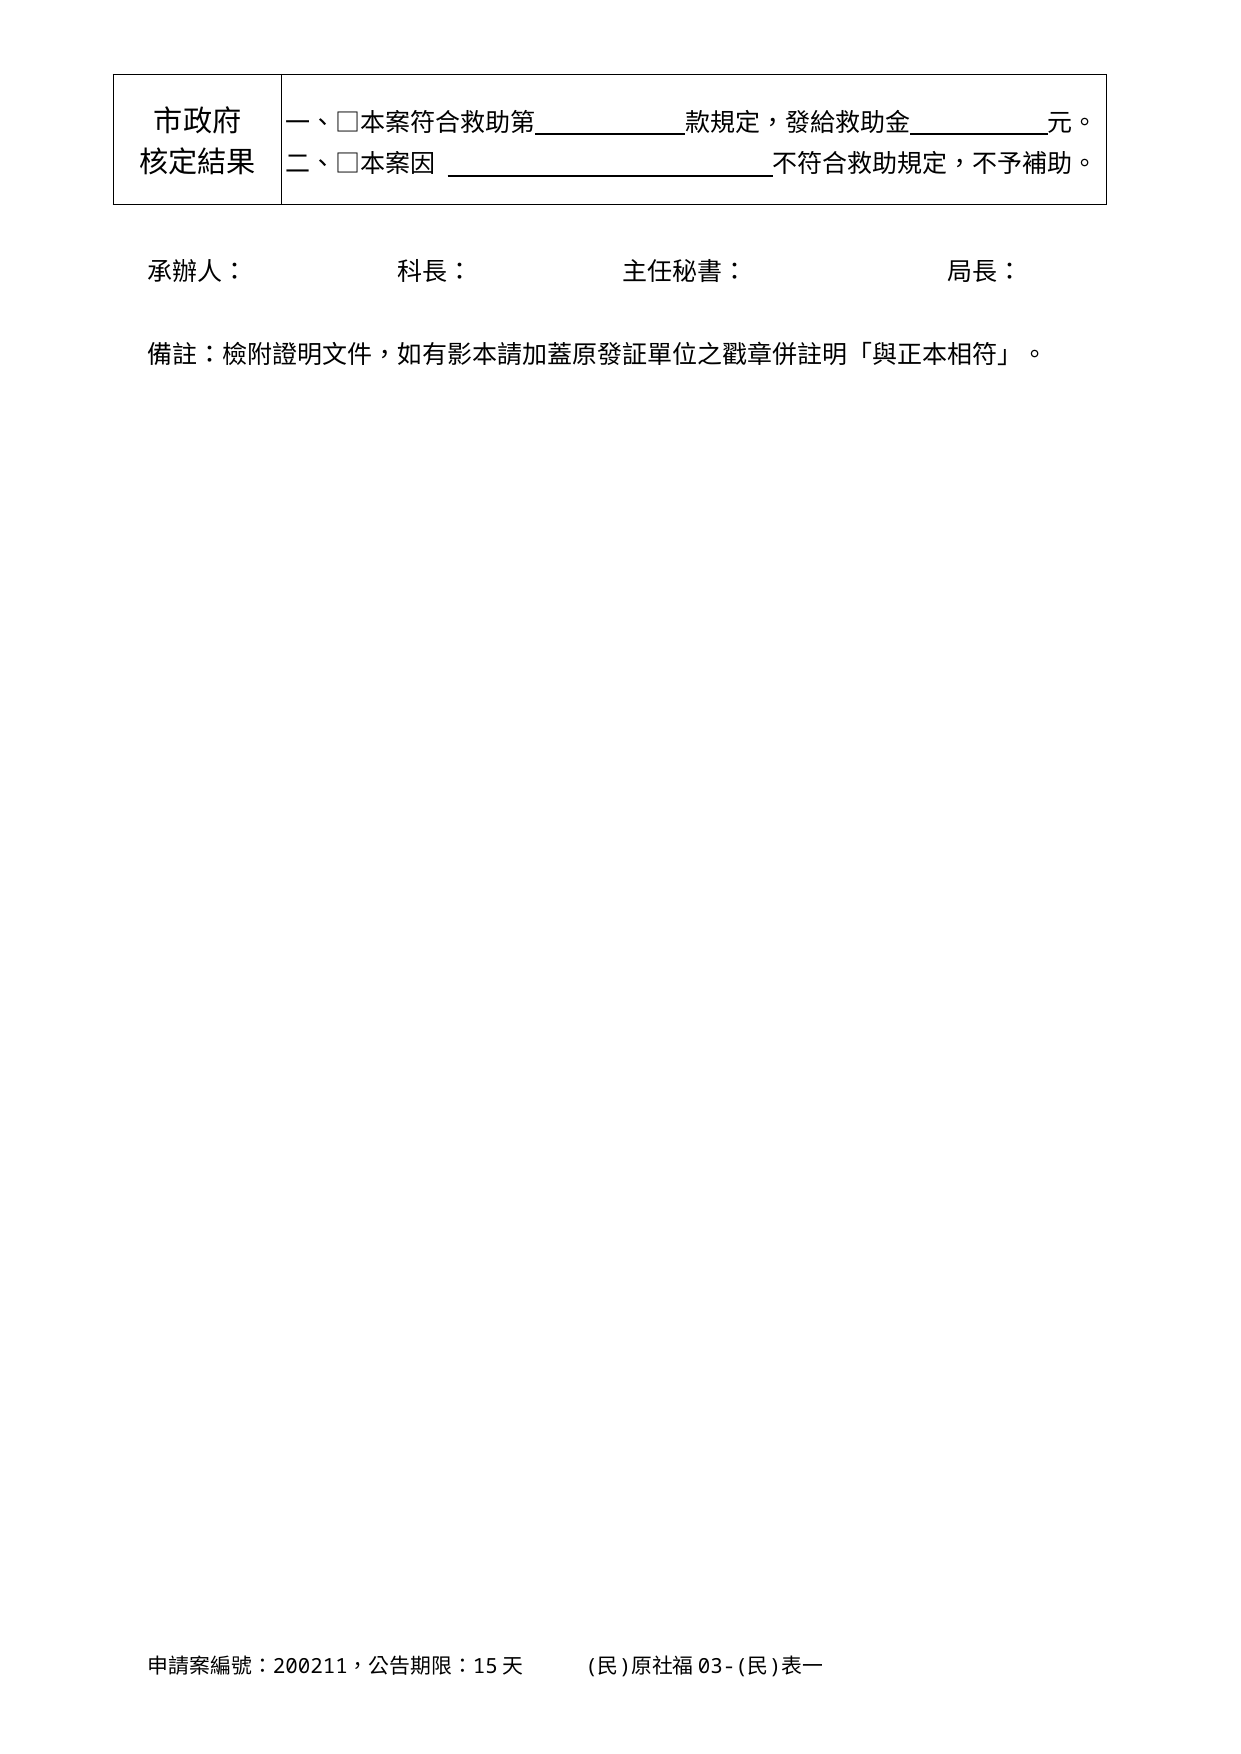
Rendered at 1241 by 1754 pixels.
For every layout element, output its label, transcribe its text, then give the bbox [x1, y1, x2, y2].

table_cell 一、□本案符合救助第 款規定，發給救助金 元。 二、□本案因 不符合救助規定，不予補助。 [282, 75, 1106, 204]
text 承辦人： 科長： 主任秘書： 局長： [148, 247, 1092, 289]
text 備註：檢附證明文件，如有影本請加蓋原發証單位之戳章併註明「與正本相符」。 [148, 330, 1092, 372]
table_cell 市政府 核定結果 [114, 75, 281, 204]
